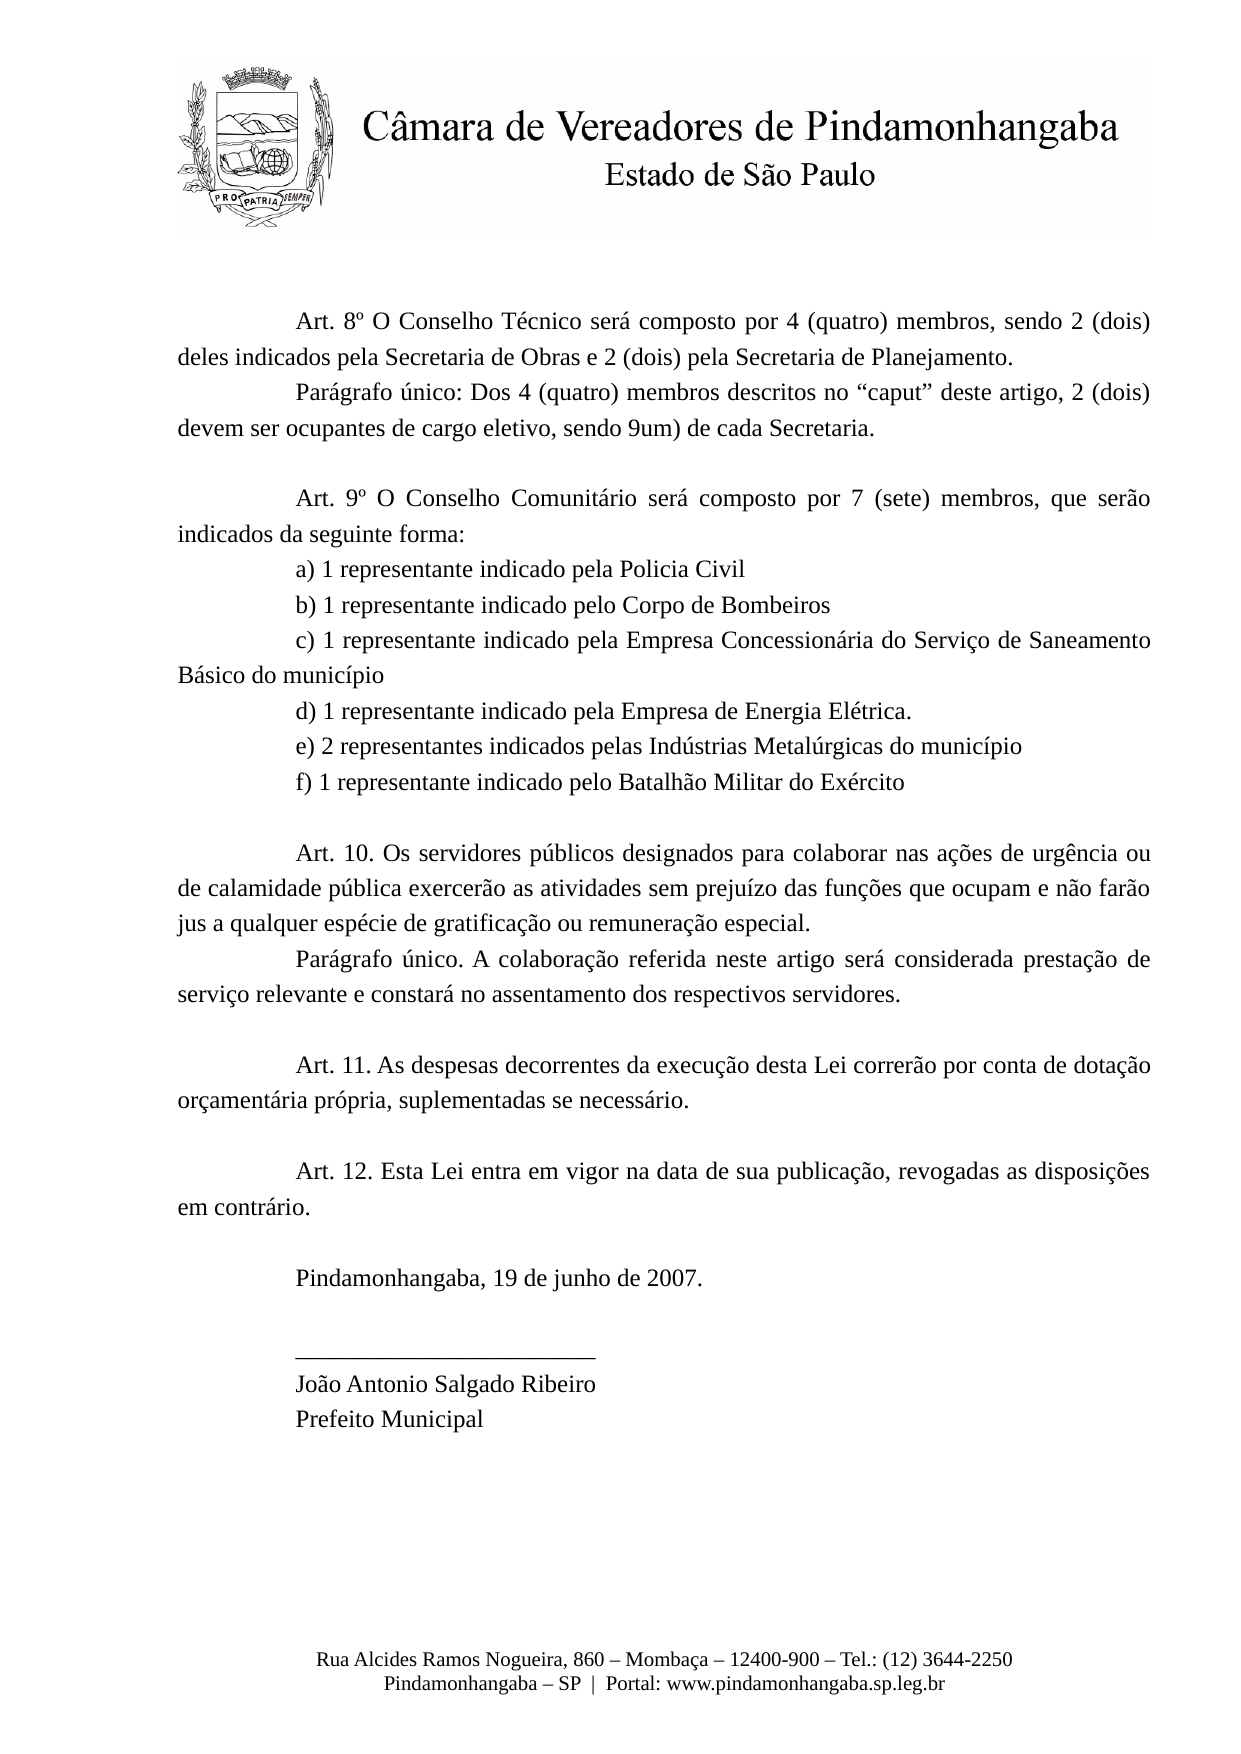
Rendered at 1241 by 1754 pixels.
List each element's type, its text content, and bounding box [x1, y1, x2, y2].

text Art. 9º O Conselho Comunitário será composto por 7 (sete) membros, que serão indicados da seguinte forma: [177, 478, 1152, 549]
text d) 1 representante indicado pela Empresa de Energia Elétrica. [177, 691, 1152, 726]
text f) 1 representante indicado pelo Batalhão Militar do Exército [177, 762, 1152, 797]
text Parágrafo único. A colaboração referida neste artigo será considerada prestação de serviço relevante e constará no assentamento dos respectivos servidores. [177, 939, 1152, 1010]
text Art. 11. As despesas decorrentes da execução desta Lei correrão por conta de dotação orçamentária própria, suplementadas se necessário. [177, 1045, 1152, 1116]
picture [177, 59, 1152, 236]
text João Antonio Salgado Ribeiro [177, 1364, 1152, 1399]
text ________________________ [177, 1328, 1152, 1364]
text Parágrafo único: Dos 4 (quatro) membros descritos no “caput” deste artigo, 2 (dois) devem ser ocupantes de cargo eletivo, sendo 9um) de cada Secretaria. [177, 372, 1152, 443]
text c) 1 representante indicado pela Empresa Concessionária do Serviço de Saneamento Básico do município [177, 620, 1152, 691]
text e) 2 representantes indicados pelas Indústrias Metalúrgicas do município [177, 726, 1152, 762]
text Art. 8º O Conselho Técnico será composto por 4 (quatro) membros, sendo 2 (dois) deles indicados pela Secretaria de Obras e 2 (dois) pela Secretaria de Planejamento. [177, 301, 1152, 372]
text b) 1 representante indicado pelo Corpo de Bombeiros [177, 585, 1152, 620]
text Prefeito Municipal [177, 1399, 1152, 1435]
text Pindamonhangaba, 19 de junho de 2007. [177, 1258, 1152, 1293]
text Art. 12. Esta Lei entra em vigor na data de sua publicação, revogadas as disposições em contrário. [177, 1151, 1152, 1222]
text Art. 10. Os servidores públicos designados para colaborar nas ações de urgência ou de calamidade pública exercerão as atividades sem prejuízo das funções que ocupam e não farão jus a qualquer espécie de gratificação ou remuneração especial. [177, 833, 1152, 939]
text a) 1 representante indicado pela Policia Civil [177, 549, 1152, 585]
